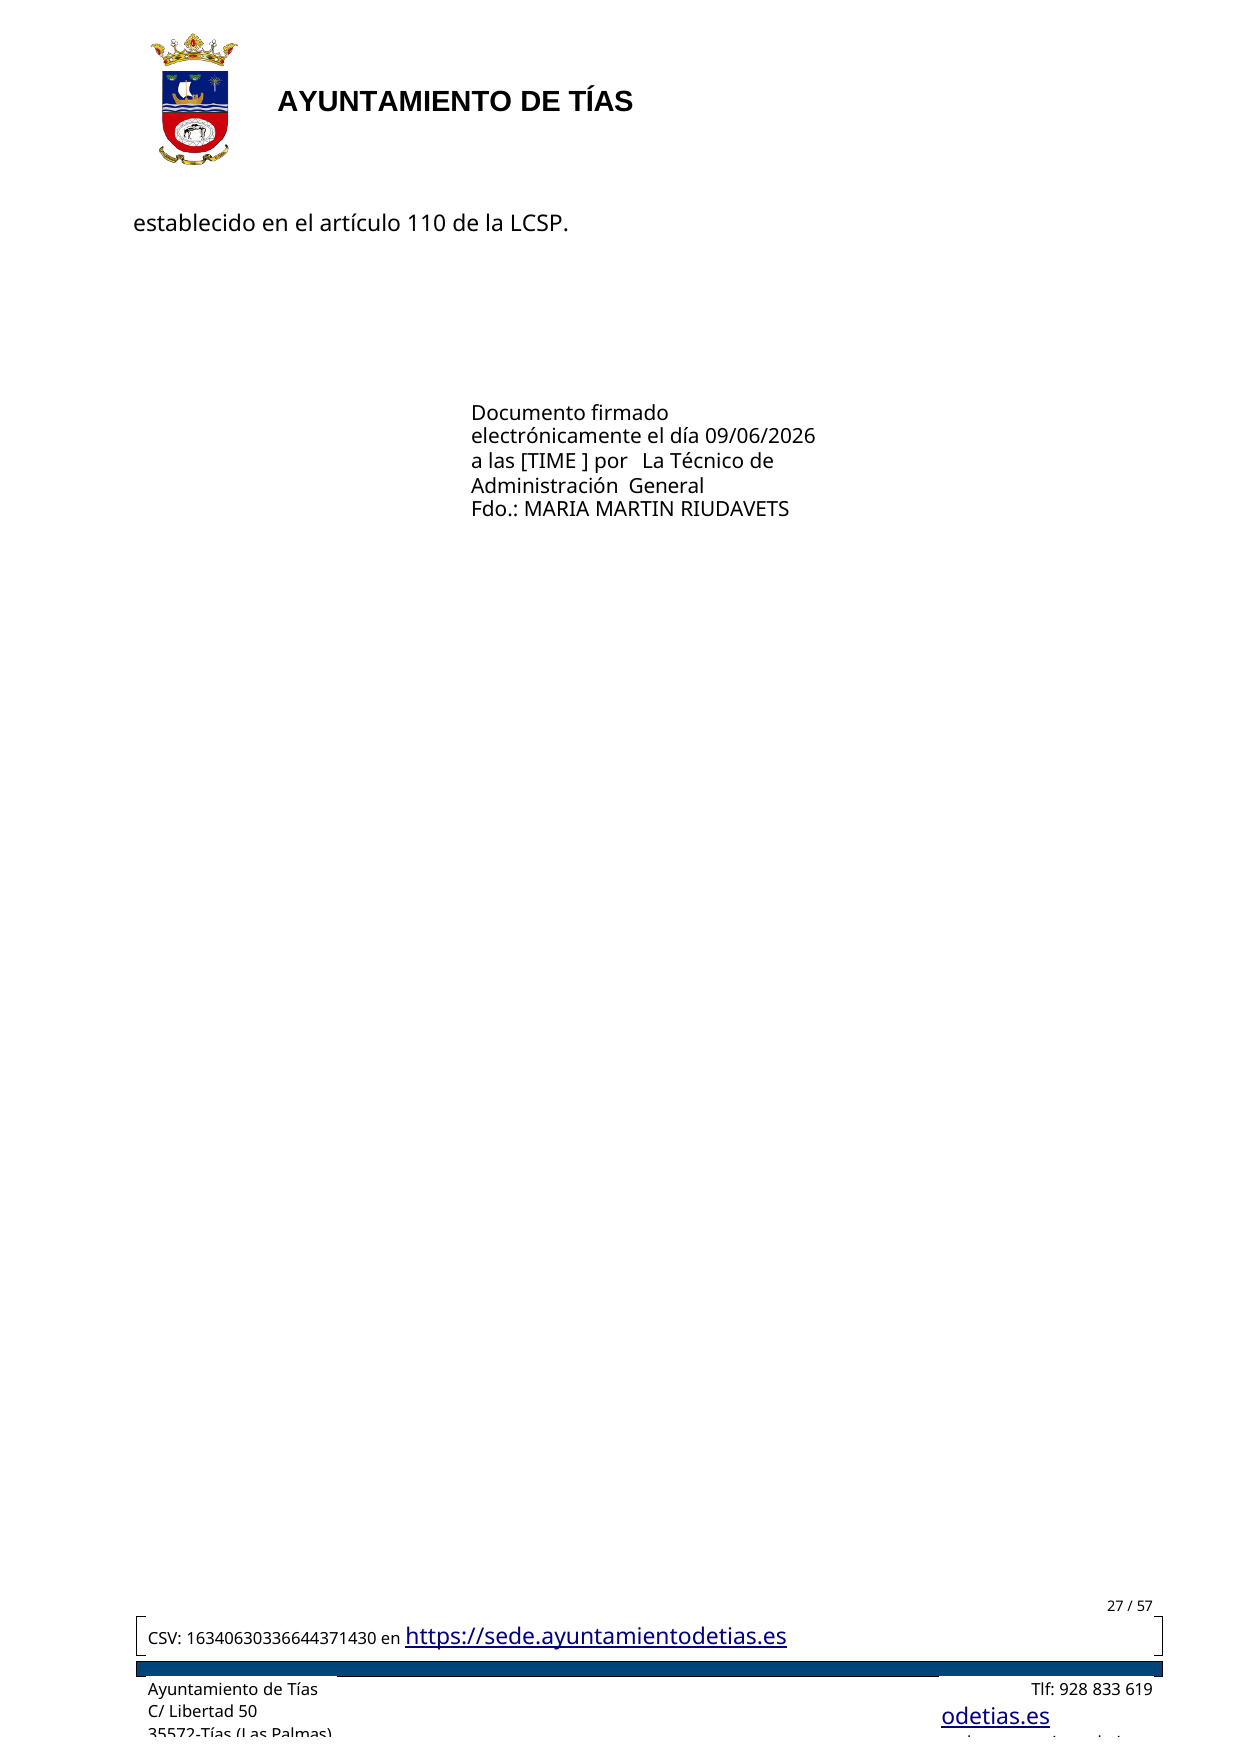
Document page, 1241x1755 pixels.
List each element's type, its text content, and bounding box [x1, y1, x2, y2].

text establecido en el artículo 110 de la LCSP. [133, 207, 1152, 238]
text Fdo.: MARIA MARTIN RIUDAVETS [471, 499, 1167, 521]
text Documento firmado electrónicamente el día 09/06/2026 a las [TIME ] por La Técnico de Administración General [471, 401, 819, 499]
